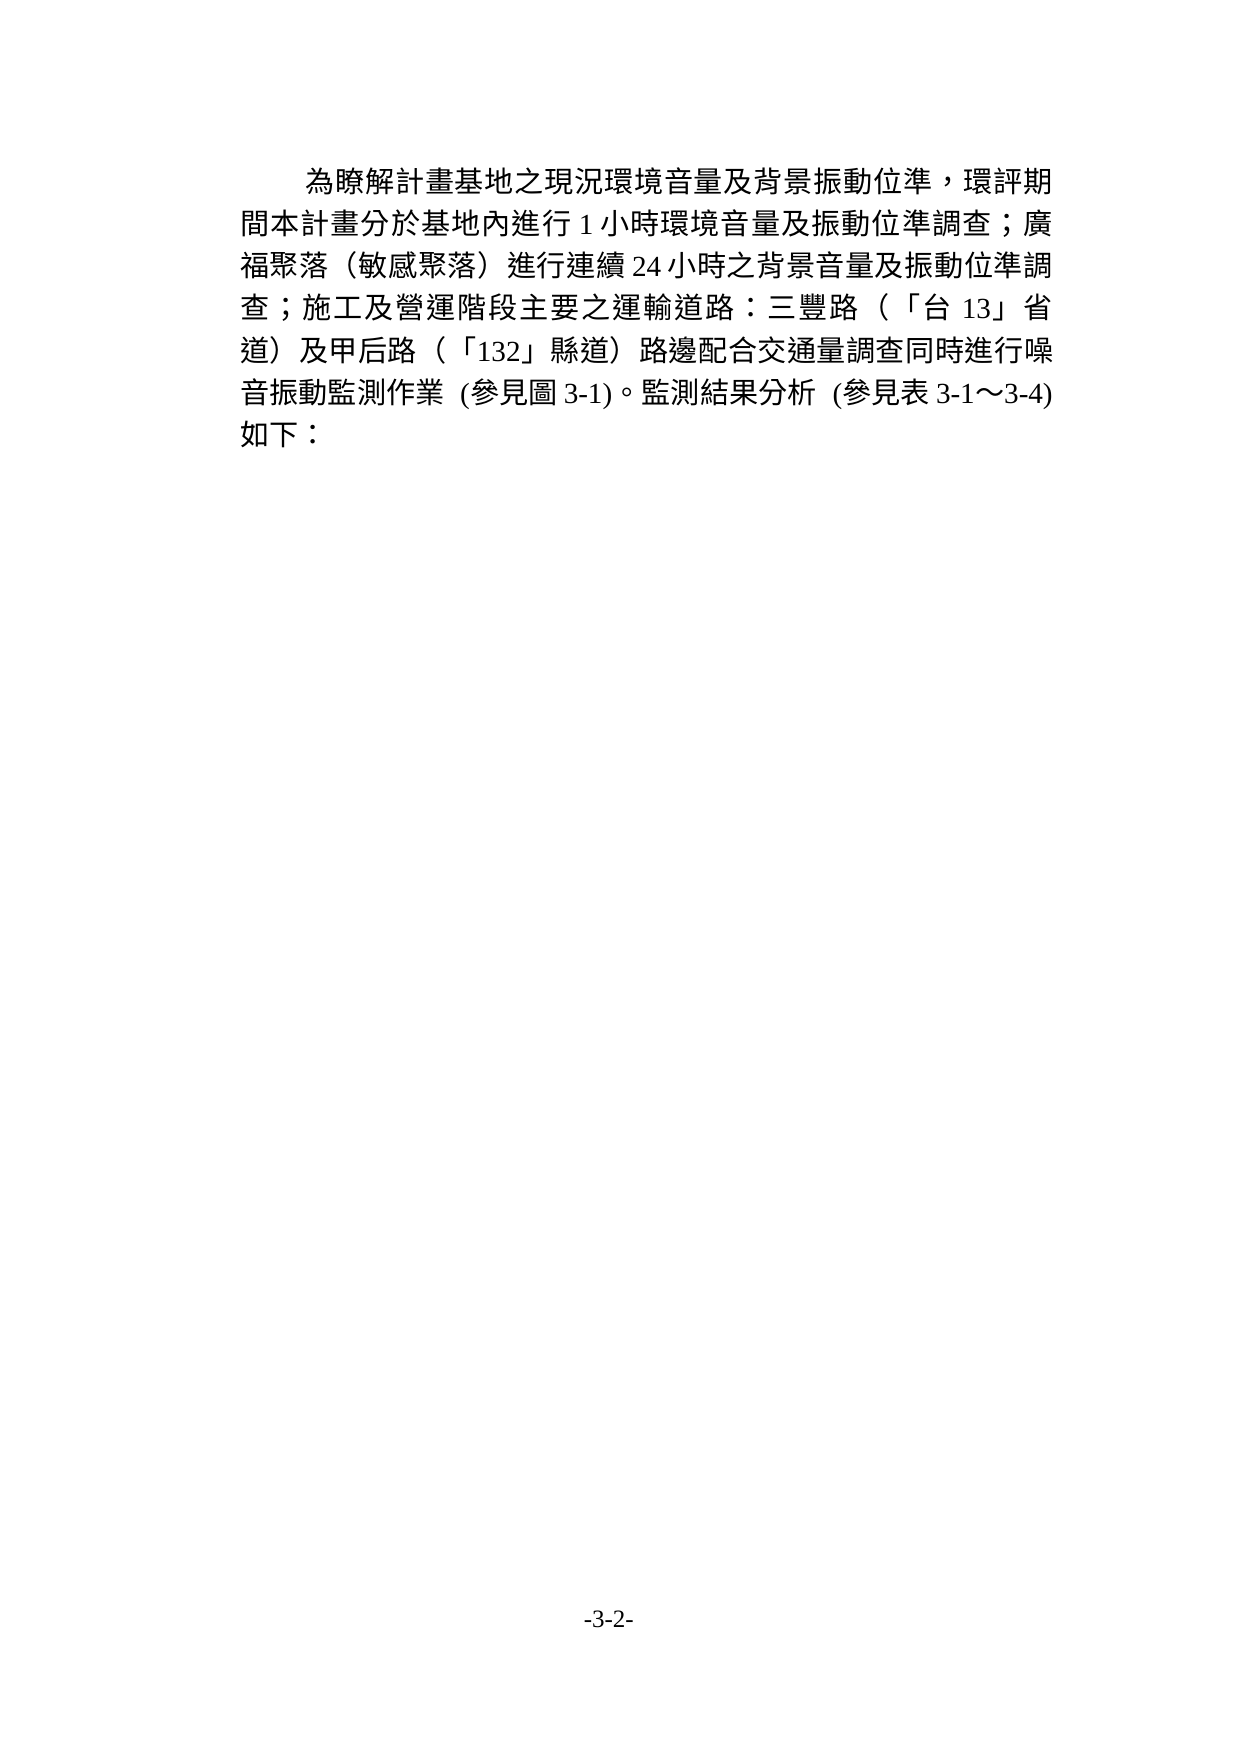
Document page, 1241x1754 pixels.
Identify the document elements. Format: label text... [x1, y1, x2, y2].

text 為瞭解計畫基地之現況環境音量及背景振動位準，環評期間本計畫分於基地內進行1小時環境音量及振動位準調查；廣福聚落（敏感聚落）進行連續24小時之背景音量及振動位準調查；施工及營運階段主要之運輸道路：三豐路（「台13」省道）及甲后路（「132」縣道）路邊配合交通量調查同時進行噪音振動監測作業 (參見圖3-1)。監測結果分析 (參見表3-1～3-4) 如下： [240, 158, 1053, 454]
